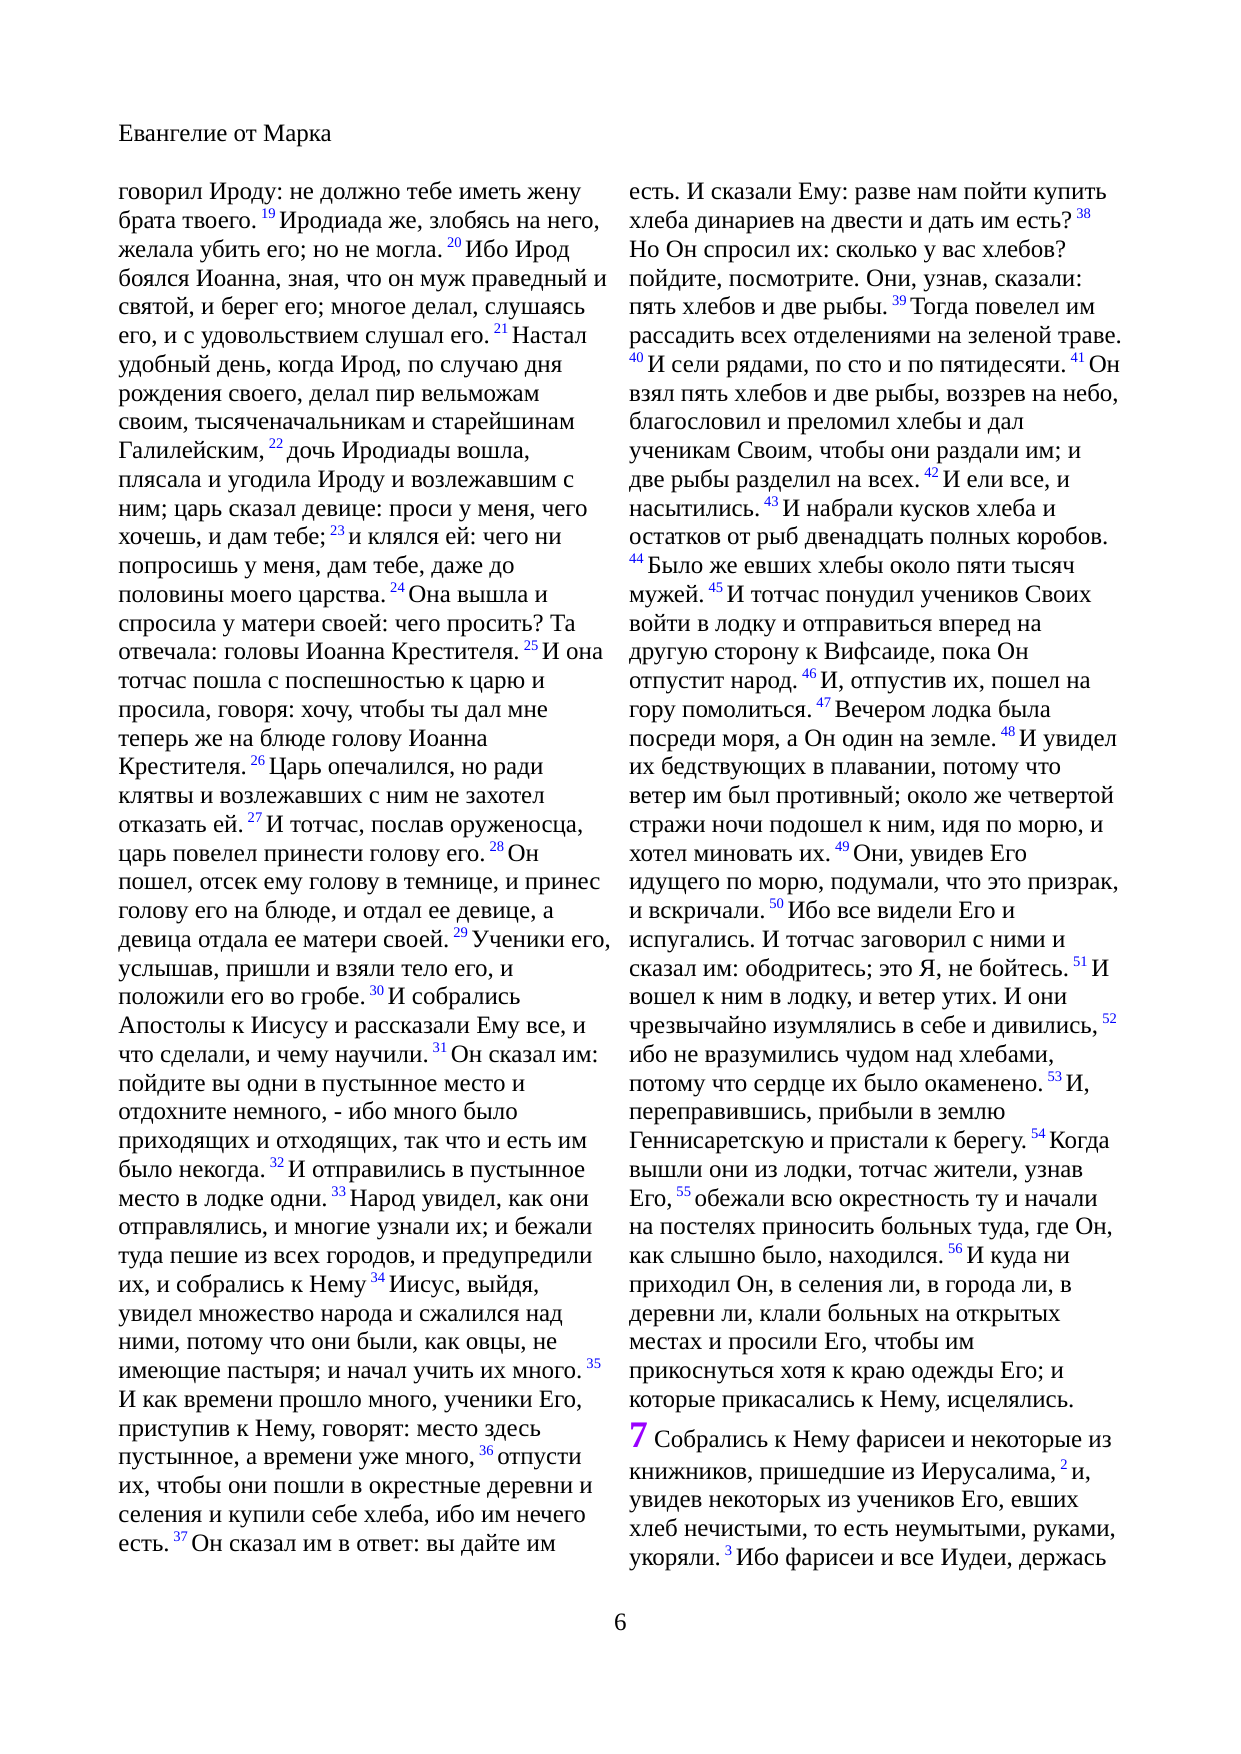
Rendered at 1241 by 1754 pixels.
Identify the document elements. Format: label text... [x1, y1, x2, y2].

text говорил Ироду: не должно тебе иметь жену брата твоего. 19 Иродиада же, злобясь на него, желала убить его; но не могла. 20 Ибо Ирод боялся Иоанна, зная, что он муж праведный и святой, и берег его; многое делал, слушаясь его, и с удовольствием слушал его. 21 Настал удобный день, когда Ирод, по случаю дня рождения своего, делал пир вельможам своим, тысяченачальникам и старейшинам Галилейским, 22 дочь Иродиады вошла, плясала и угодила Ироду и возлежавшим с ним; царь сказал девице: проси у меня, чего хочешь, и дам тебе; 23 и клялся ей: чего ни попросишь у меня, дам тебе, даже до половины моего царства. 24 Она вышла и спросила у матери своей: чего просить? Та отвечала: головы Иоанна Крестителя. 25 И она тотчас пошла с поспешностью к царю и просила, говоря: хочу, чтобы ты дал мне теперь же на блюде голову Иоанна Крестителя. 26 Царь опечалился, но ради клятвы и возлежавших с ним не захотел отказать ей. 27 И тотчас, послав оруженосца, царь повелел принести голову его. 28 Он пошел, отсек ему голову в темнице, и принес голову его на блюде, и отдал ее девице, а девица отдала ее матери своей. 29 Ученики его, услышав, пришли и взяли тело его, и положили его во гробе. 30 И собрались Апостолы к Иисусу и рассказали Ему все, и что сделали, и чему научили. 31 Он сказал им: пойдите вы одни в пустынное место и отдохните немного, - ибо много было приходящих и отходящих, так что и есть им было некогда. 32 И отправились в пустынное место в лодке одни. 33 Народ увидел, как они отправлялись, и многие узнали их; и бежали туда пешие из всех городов, и предупредили их, и собрались к Нему 34 Иисус, выйдя, увидел множество народа и сжалился над ними, потому что они были, как овцы, не имеющие пастыря; и начал учить их много. 35 И как времени прошло много, ученики Его, приступив к Нему, говорят: место здесь пустынное, а времени уже много, 36 отпусти их, чтобы они пошли в окрестные деревни и селения и купили себе хлеба, ибо им нечего есть. 37 Он сказал им в ответ: вы дайте им [118, 176, 611, 1556]
text есть. И сказали Ему: разве нам пойти купить хлеба динариев на двести и дать им есть? 38 Но Он спросил их: сколько у вас хлебов? пойдите, посмотрите. Они, узнав, сказали: пять хлебов и две рыбы. 39 Тогда повелел им рассадить всех отделениями на зеленой траве. 40 И сели рядами, по сто и по пятидесяти. 41 Он взял пять хлебов и две рыбы, воззрев на небо, благословил и преломил хлебы и дал ученикам Своим, чтобы они раздали им; и две рыбы разделил на всех. 42 И ели все, и насытились. 43 И набрали кусков хлеба и остатков от рыб двенадцать полных коробов. 44 Было же евших хлебы около пяти тысяч мужей. 45 И тотчас понудил учеников Своих войти в лодку и отправиться вперед на другую сторону к Вифсаиде, пока Он отпустит народ. 46 И, отпустив их, пошел на гору помолиться. 47 Вечером лодка была посреди моря, а Он один на земле. 48 И увидел их бедствующих в плавании, потому что ветер им был противный; около же четвертой стражи ночи подошел к ним, идя по морю, и хотел миновать их. 49 Они, увидев Его идущего по морю, подумали, что это призрак, и вскричали. 50 Ибо все видели Его и испугались. И тотчас заговорил с ними и сказал им: ободритесь; это Я, не бойтесь. 51 И вошел к ним в лодку, и ветер утих. И они чрезвычайно изумлялись в себе и дивились, 52 ибо не вразумились чудом над хлебами, потому что сердце их было окаменено. 53 И, переправившись, прибыли в землю Геннисаретскую и пристали к берегу. 54 Когда вышли они из лодки, тотчас жители, узнав Его, 55 обежали всю окрестность ту и начали на постелях приносить больных туда, где Он, как слышно было, находился. 56 И куда ни приходил Он, в селения ли, в города ли, в деревни ли, клали больных на открытых местах и просили Его, чтобы им прикоснуться хотя к краю одежды Его; и которые прикасались к Нему, исцелялись. [629, 176, 1122, 1413]
text 7 Собрались к Нему фарисеи и некоторые из книжников, пришедшие из Иерусалима, 2 и, увидев некоторых из учеников Его, евших хлеб нечистыми, то есть неумытыми, руками, укоряли. 3 Ибо фарисеи и все Иудеи, держась [629, 1413, 1122, 1571]
